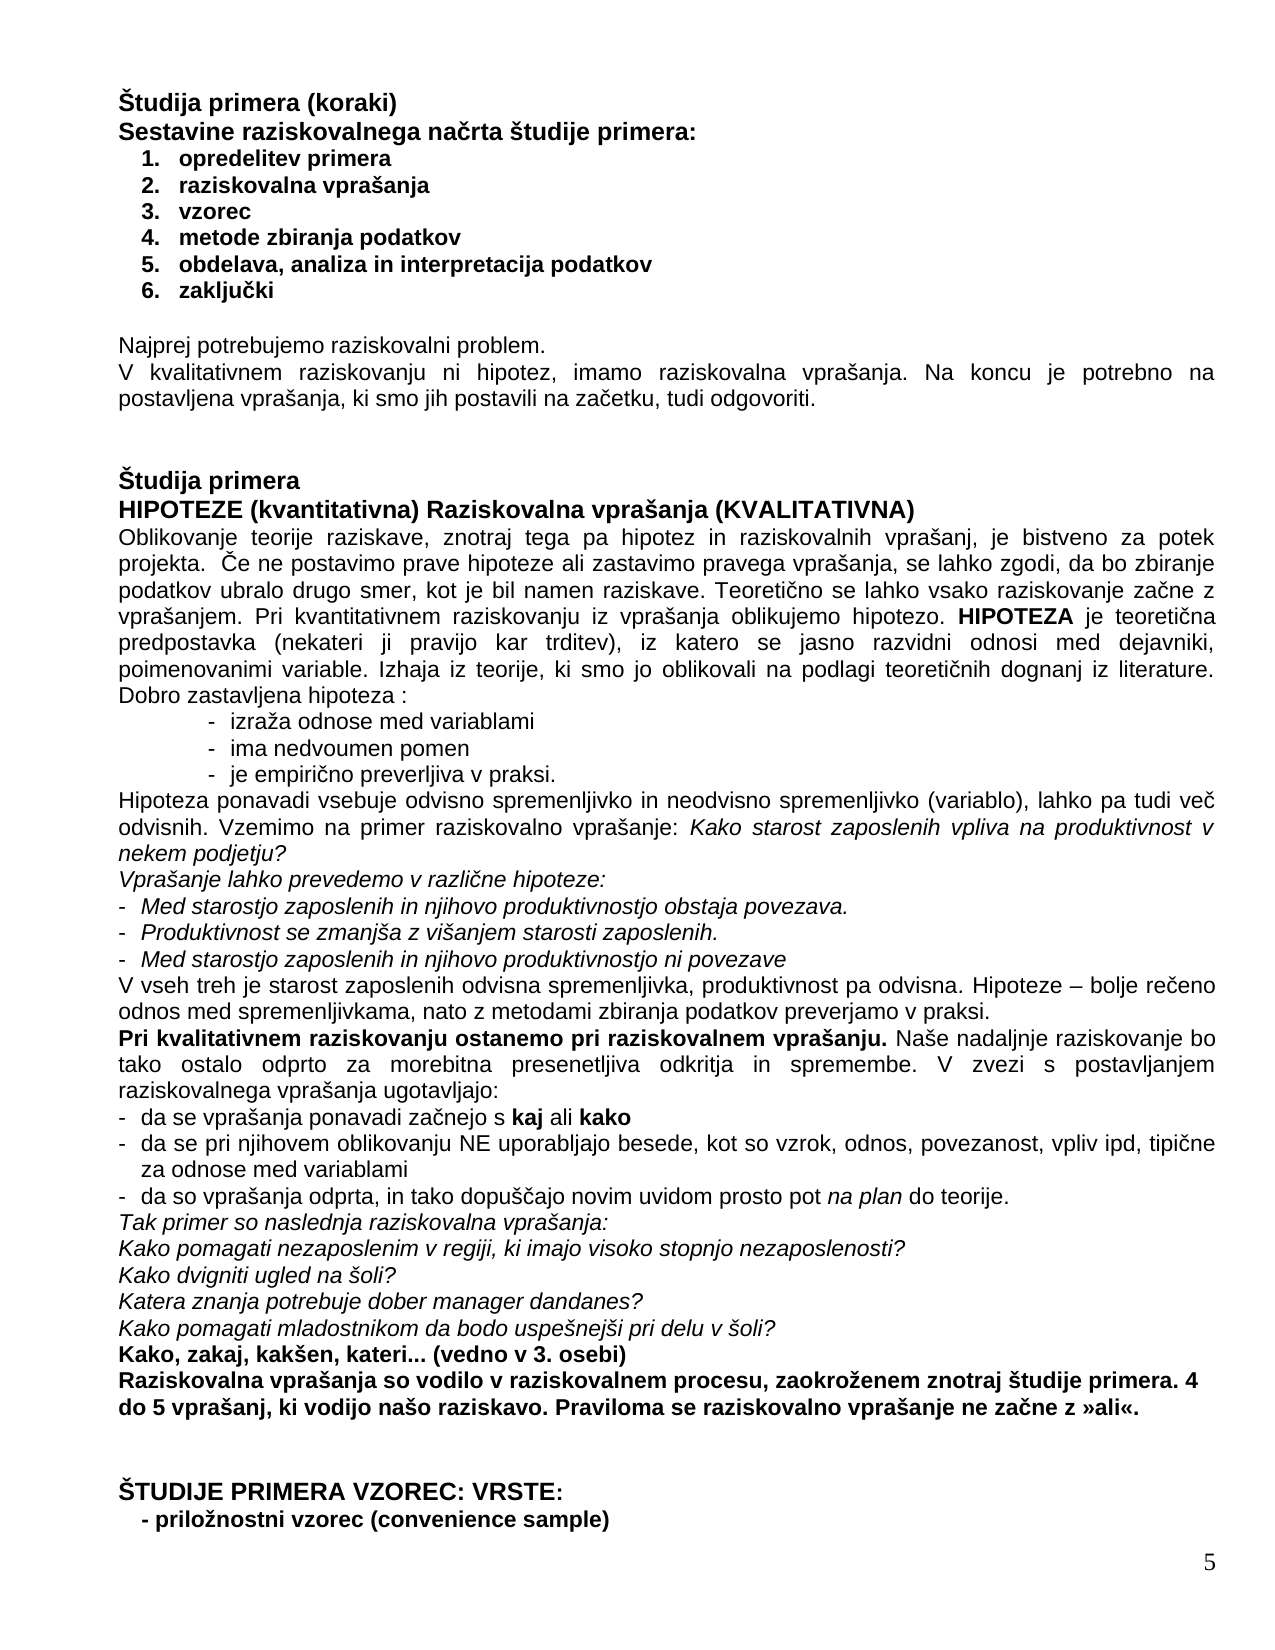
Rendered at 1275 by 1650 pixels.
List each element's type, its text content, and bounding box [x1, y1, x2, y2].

list zaključki [141, 277, 1216, 303]
list obdelava, analiza in interpretacija podatkov [141, 251, 1216, 277]
text Najprej potrebujemo raziskovalni problem. [118, 332, 1216, 358]
list Med starostjo zaposlenih in njihovo produktivnostjo ni povezave [118, 946, 1216, 972]
text Tak primer so naslednja raziskovalna vprašanja: [118, 1209, 1216, 1235]
text Vprašanje lahko prevedemo v različne hipoteze: [118, 866, 1216, 893]
text Kako pomagati mladostnikom da bodo uspešnejši pri delu v šoli? [118, 1314, 1216, 1341]
list je empirično preverljiva v praksi. [208, 761, 1216, 787]
text Študija primera [118, 466, 1216, 495]
list da se vprašanja ponavadi začnejo s kaj ali kako [118, 1104, 1216, 1130]
text Kako, zakaj, kakšen, kateri... (vedno v 3. osebi) [118, 1341, 1216, 1367]
list vzorec [141, 198, 1216, 224]
list raziskovalna vprašanja [141, 172, 1216, 198]
text Kako dvigniti ugled na šoli? [118, 1262, 1216, 1288]
list metode zbiranja podatkov [141, 224, 1216, 251]
list ima nedvoumen pomen [208, 735, 1216, 761]
text Študija primera (koraki) [118, 88, 1216, 117]
text Pri kvalitativnem raziskovanju ostanemo pri raziskovalnem vprašanju. Naše nadaljnje raziskovanje bo tako ostalo odprto za morebitna presenetljiva odkritja in spremembe. V zvezi s postavljanjem raziskovalnega vprašanja ugotavljajo: [118, 1024, 1216, 1104]
text - priložnostni vzorec (convenience sample) [141, 1506, 1216, 1532]
text HIPOTEZE (kvantitativna) Raziskovalna vprašanja (KVALITATIVNA) [118, 495, 1216, 524]
list opredelitev primera [141, 145, 1216, 172]
text V kvalitativnem raziskovanju ni hipotez, imamo raziskovalna vprašanja. Na koncu je potrebno na postavljena vprašanja, ki smo jih postavili na začetku, tudi odgovoriti. [118, 358, 1216, 411]
text Katera znanja potrebuje dober manager dandanes? [118, 1288, 1216, 1314]
list Produktivnost se zmanjša z višanjem starosti zaposlenih. [118, 919, 1216, 946]
text Kako pomagati nezaposlenim v regiji, ki imajo visoko stopnjo nezaposlenosti? [118, 1235, 1216, 1262]
list Med starostjo zaposlenih in njihovo produktivnostjo obstaja povezava. [118, 893, 1216, 919]
text Raziskovalna vprašanja so vodilo v raziskovalnem procesu, zaokroženem znotraj študije primera. 4 do 5 vprašanj, ki vodijo našo raziskavo. Praviloma se raziskovalno vprašanje ne začne z »ali«. [118, 1367, 1216, 1420]
list izraža odnose med variablami [208, 708, 1216, 735]
text Oblikovanje teorije raziskave, znotraj tega pa hipotez in raziskovalnih vprašanj, je bistveno za potek projekta. Če ne postavimo prave hipoteze ali zastavimo pravega vprašanja, se lahko zgodi, da bo zbiranje podatkov ubralo drugo smer, kot je bil namen raziskave. Teoretično se lahko vsako raziskovanje začne z vprašanjem. Pri kvantitativnem raziskovanju iz vprašanja oblikujemo hipotezo. HIPOTEZA je teoretična predpostavka (nekateri ji pravijo kar trditev), iz katero se jasno razvidni odnosi med dejavniki, poimenovanimi variable. Izhaja iz teorije, ki smo jo oblikovali na podlagi teoretičnih dognanj iz literature. Dobro zastavljena hipoteza : [118, 524, 1216, 708]
list da so vprašanja odprta, in tako dopuščajo novim uvidom prosto pot na plan do teorije. [118, 1183, 1216, 1209]
text Sestavine raziskovalnega načrta študije primera: [118, 117, 1216, 145]
text V vseh treh je starost zaposlenih odvisna spremenljivka, produktivnost pa odvisna. Hipoteze – bolje rečeno odnos med spremenljivkama, nato z metodami zbiranja podatkov preverjamo v praksi. [118, 972, 1216, 1024]
list da se pri njihovem oblikovanju NE uporabljajo besede, kot so vzrok, odnos, povezanost, vpliv ipd, tipične za odnose med variablami [118, 1130, 1216, 1183]
text ŠTUDIJE PRIMERA VZOREC: VRSTE: [118, 1477, 1216, 1506]
text Hipoteza ponavadi vsebuje odvisno spremenljivko in neodvisno spremenljivko (variablo), lahko pa tudi več odvisnih. Vzemimo na primer raziskovalno vprašanje: Kako starost zaposlenih vpliva na produktivnost v nekem podjetju? [118, 787, 1216, 866]
